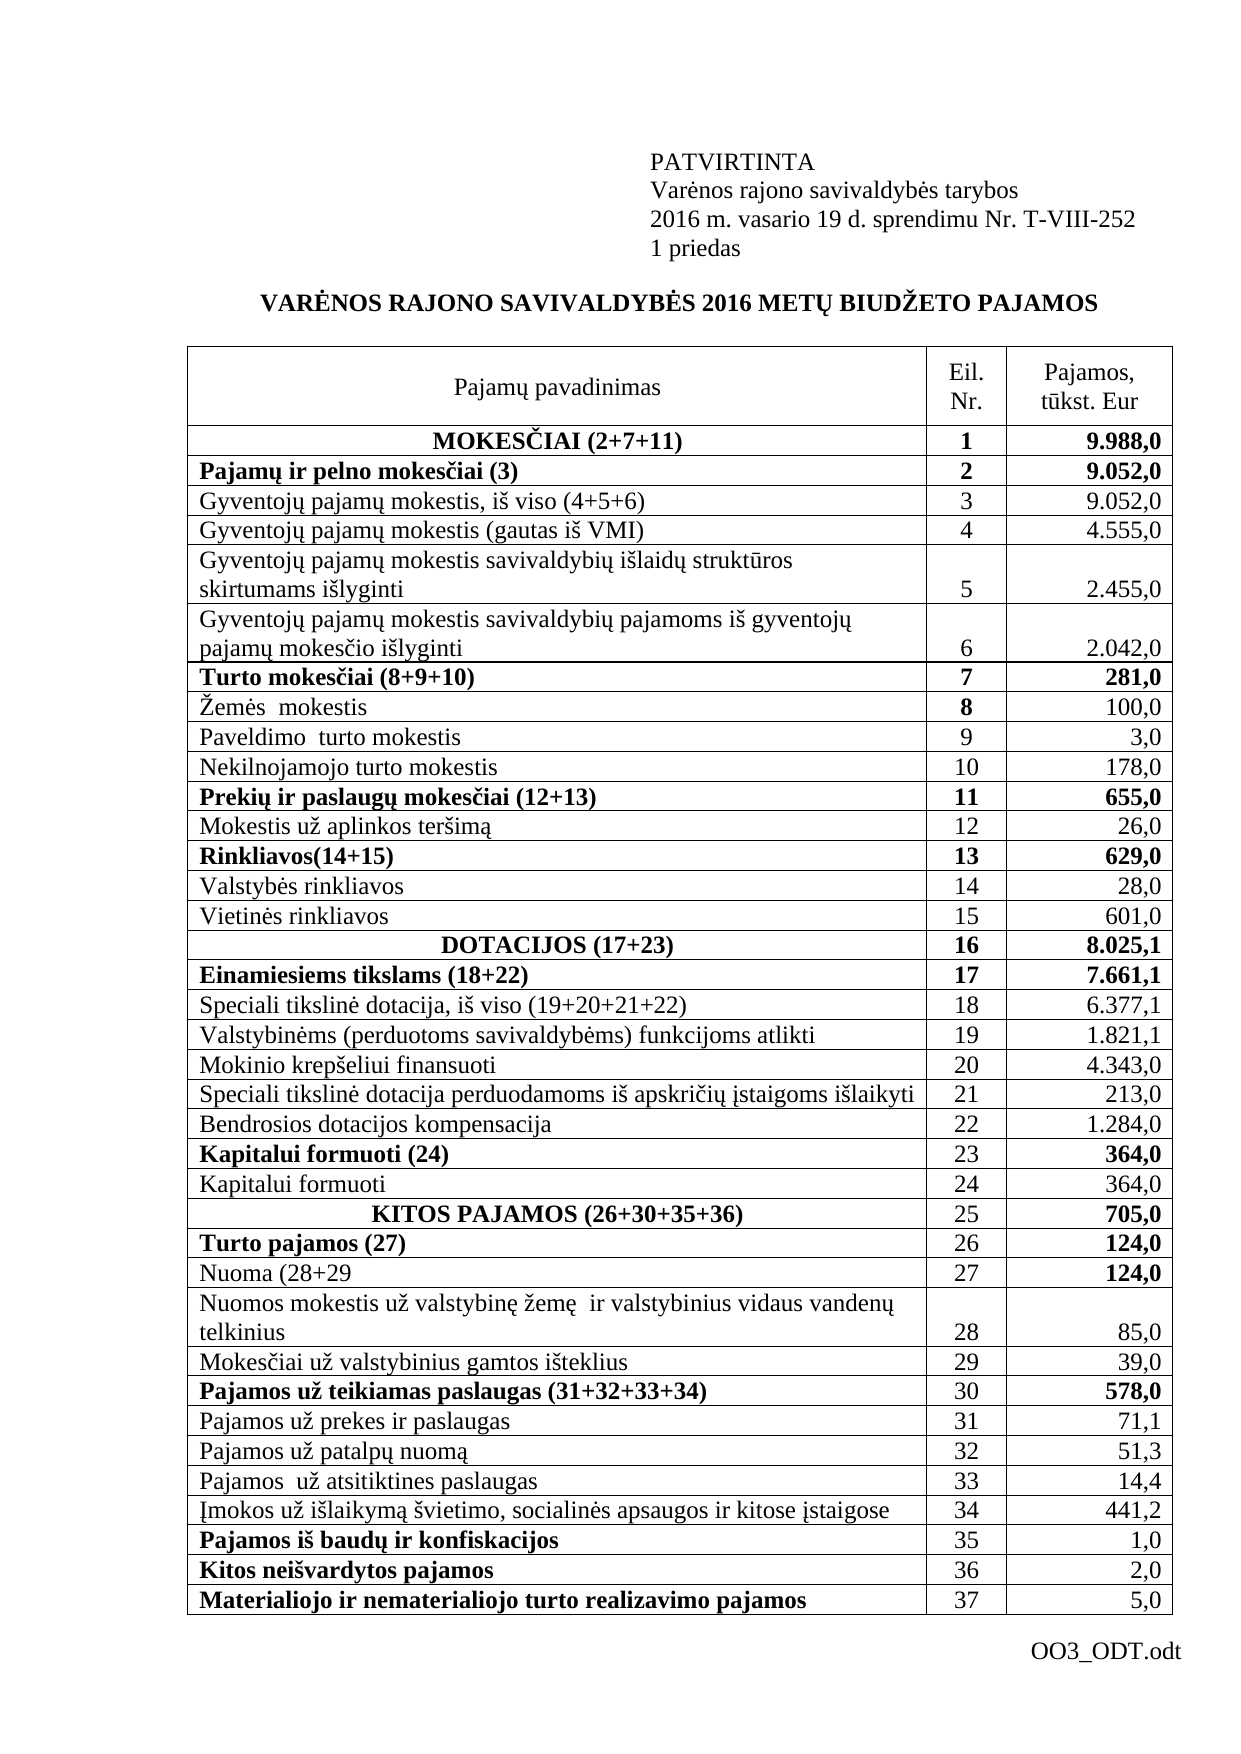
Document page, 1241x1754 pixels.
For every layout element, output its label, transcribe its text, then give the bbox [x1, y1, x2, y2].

table_cell 601,0 [1007, 901, 1172, 929]
table_cell 4.343,0 [1007, 1050, 1172, 1078]
table_cell 4 [927, 516, 1006, 544]
table_cell 29 [927, 1347, 1006, 1375]
table_cell 1.284,0 [1007, 1109, 1172, 1138]
table_cell 6 [927, 604, 1006, 661]
table_cell 71,1 [1007, 1406, 1172, 1435]
table_cell 16 [927, 931, 1006, 959]
table_cell Materialiojo ir nematerialiojo turto realizavimo pajamos [188, 1585, 926, 1614]
table_cell Speciali tikslinė dotacija perduodamoms iš apskričių įstaigoms išlaikyti [188, 1080, 926, 1108]
table_cell 9.988,0 [1007, 426, 1172, 455]
text 1 priedas [177, 233, 1181, 262]
table_cell Nekilnojamojo turto mokestis [188, 752, 926, 781]
table_cell 20 [927, 1050, 1006, 1078]
table_cell Gyventojų pajamų mokestis savivaldybių išlaidų struktūros skirtumams išlyginti [188, 545, 926, 603]
table_cell 7 [927, 663, 1006, 691]
table_cell Nuoma (28+29 [188, 1258, 926, 1287]
table_cell 705,0 [1007, 1199, 1172, 1227]
table_cell 85,0 [1007, 1288, 1172, 1346]
table_cell 629,0 [1007, 841, 1172, 870]
table_cell Gyventojų pajamų mokestis savivaldybių pajamoms iš gyventojų pajamų mokesčio išlyginti [188, 604, 926, 661]
table_cell 25 [927, 1199, 1006, 1227]
table_cell 441,2 [1007, 1496, 1172, 1524]
table_cell 15 [927, 901, 1006, 929]
table_cell Valstybės rinkliavos [188, 871, 926, 900]
table_header Eil. Nr. [927, 347, 1006, 425]
table_cell 1 [927, 426, 1006, 455]
table_cell 281,0 [1007, 663, 1172, 691]
table_cell 3,0 [1007, 722, 1172, 751]
table_cell 19 [927, 1020, 1006, 1049]
table_cell 2,0 [1007, 1555, 1172, 1584]
table_cell Žemės mokestis [188, 692, 926, 721]
table_cell 37 [927, 1585, 1006, 1614]
table_cell 32 [927, 1436, 1006, 1465]
table_cell 9.052,0 [1007, 486, 1172, 514]
table_cell 24 [927, 1169, 1006, 1198]
table_cell Nuomos mokestis už valstybinę žemę ir valstybinius vidaus vandenų telkinius [188, 1288, 926, 1346]
table_cell DOTACIJOS (17+23) [188, 931, 926, 959]
table_cell 33 [927, 1466, 1006, 1494]
table_cell Pajamos už teikiamas paslaugas (31+32+33+34) [188, 1376, 926, 1405]
table_cell Paveldimo turto mokestis [188, 722, 926, 751]
table_cell 124,0 [1007, 1258, 1172, 1287]
table_cell 364,0 [1007, 1169, 1172, 1198]
table_cell 23 [927, 1139, 1006, 1168]
table_cell Pajamos už atsitiktines paslaugas [188, 1466, 926, 1494]
table_cell 30 [927, 1376, 1006, 1405]
table_cell 36 [927, 1555, 1006, 1584]
text PATVIRTINTA [177, 147, 1181, 176]
table_cell 34 [927, 1496, 1006, 1524]
table_cell 578,0 [1007, 1376, 1172, 1405]
table_cell 1,0 [1007, 1525, 1172, 1554]
table_cell 10 [927, 752, 1006, 781]
table_cell Prekių ir paslaugų mokesčiai (12+13) [188, 782, 926, 810]
table_header Pajamų pavadinimas [188, 347, 926, 425]
table_cell 14,4 [1007, 1466, 1172, 1494]
table_cell MOKESČIAI (2+7+11) [188, 426, 926, 455]
text VARĖNOS RAJONO SAVIVALDYBĖS 2016 METŲ BIUDŽETO PAJAMOS [177, 288, 1181, 317]
table_cell 2 [927, 456, 1006, 485]
table_cell 9.052,0 [1007, 456, 1172, 485]
table_cell 27 [927, 1258, 1006, 1287]
table_cell 2.042,0 [1007, 604, 1172, 661]
table_header Pajamos, tūkst. Eur [1007, 347, 1172, 425]
table_cell Speciali tikslinė dotacija, iš viso (19+20+21+22) [188, 990, 926, 1019]
table_cell 28,0 [1007, 871, 1172, 900]
table_cell Pajamų ir pelno mokesčiai (3) [188, 456, 926, 485]
table_cell 1.821,1 [1007, 1020, 1172, 1049]
table_cell Vietinės rinkliavos [188, 901, 926, 929]
table_cell Pajamos už patalpų nuomą [188, 1436, 926, 1465]
table_cell Mokesčiai už valstybinius gamtos išteklius [188, 1347, 926, 1375]
table_cell 3 [927, 486, 1006, 514]
table_cell 13 [927, 841, 1006, 870]
table_cell Mokinio krepšeliui finansuoti [188, 1050, 926, 1078]
table_cell 31 [927, 1406, 1006, 1435]
table_cell 22 [927, 1109, 1006, 1138]
table_cell 51,3 [1007, 1436, 1172, 1465]
table_cell 364,0 [1007, 1139, 1172, 1168]
text 2016 m. vasario 19 d. sprendimu Nr. T-VIII-252 [177, 204, 1181, 233]
table_cell 178,0 [1007, 752, 1172, 781]
table_cell 28 [927, 1288, 1006, 1346]
table_cell 12 [927, 811, 1006, 840]
table_cell Valstybinėms (perduotoms savivaldybėms) funkcijoms atlikti [188, 1020, 926, 1049]
table_cell 4.555,0 [1007, 516, 1172, 544]
table_cell Turto pajamos (27) [188, 1229, 926, 1257]
table_cell 21 [927, 1080, 1006, 1108]
table_cell Turto mokesčiai (8+9+10) [188, 663, 926, 691]
table_cell 9 [927, 722, 1006, 751]
table_cell 213,0 [1007, 1080, 1172, 1108]
table_cell 11 [927, 782, 1006, 810]
table_cell Gyventojų pajamų mokestis, iš viso (4+5+6) [188, 486, 926, 514]
table_cell 14 [927, 871, 1006, 900]
table_cell 26 [927, 1229, 1006, 1257]
table_cell 124,0 [1007, 1229, 1172, 1257]
table_cell 8 [927, 692, 1006, 721]
table_cell Einamiesiems tikslams (18+22) [188, 960, 926, 989]
table_cell 39,0 [1007, 1347, 1172, 1375]
table_cell 17 [927, 960, 1006, 989]
table_cell 7.661,1 [1007, 960, 1172, 989]
table_cell Bendrosios dotacijos kompensacija [188, 1109, 926, 1138]
table_cell 2.455,0 [1007, 545, 1172, 603]
table_cell 5 [927, 545, 1006, 603]
table_cell 100,0 [1007, 692, 1172, 721]
table_cell 6.377,1 [1007, 990, 1172, 1019]
table_cell 35 [927, 1525, 1006, 1554]
table_cell 655,0 [1007, 782, 1172, 810]
table_cell 5,0 [1007, 1585, 1172, 1614]
table_cell 26,0 [1007, 811, 1172, 840]
table_cell Kitos neišvardytos pajamos [188, 1555, 926, 1584]
table_cell Rinkliavos(14+15) [188, 841, 926, 870]
table_cell Pajamos už prekes ir paslaugas [188, 1406, 926, 1435]
table_cell Kapitalui formuoti [188, 1169, 926, 1198]
table_cell 18 [927, 990, 1006, 1019]
table_cell Pajamos iš baudų ir konfiskacijos [188, 1525, 926, 1554]
table_cell Gyventojų pajamų mokestis (gautas iš VMI) [188, 516, 926, 544]
text Varėnos rajono savivaldybės tarybos [177, 176, 1181, 204]
table_cell 8.025,1 [1007, 931, 1172, 959]
table_cell Įmokos už išlaikymą švietimo, socialinės apsaugos ir kitose įstaigose [188, 1496, 926, 1524]
table_cell KITOS PAJAMOS (26+30+35+36) [188, 1199, 926, 1227]
table_cell Kapitalui formuoti (24) [188, 1139, 926, 1168]
table_cell Mokestis už aplinkos teršimą [188, 811, 926, 840]
